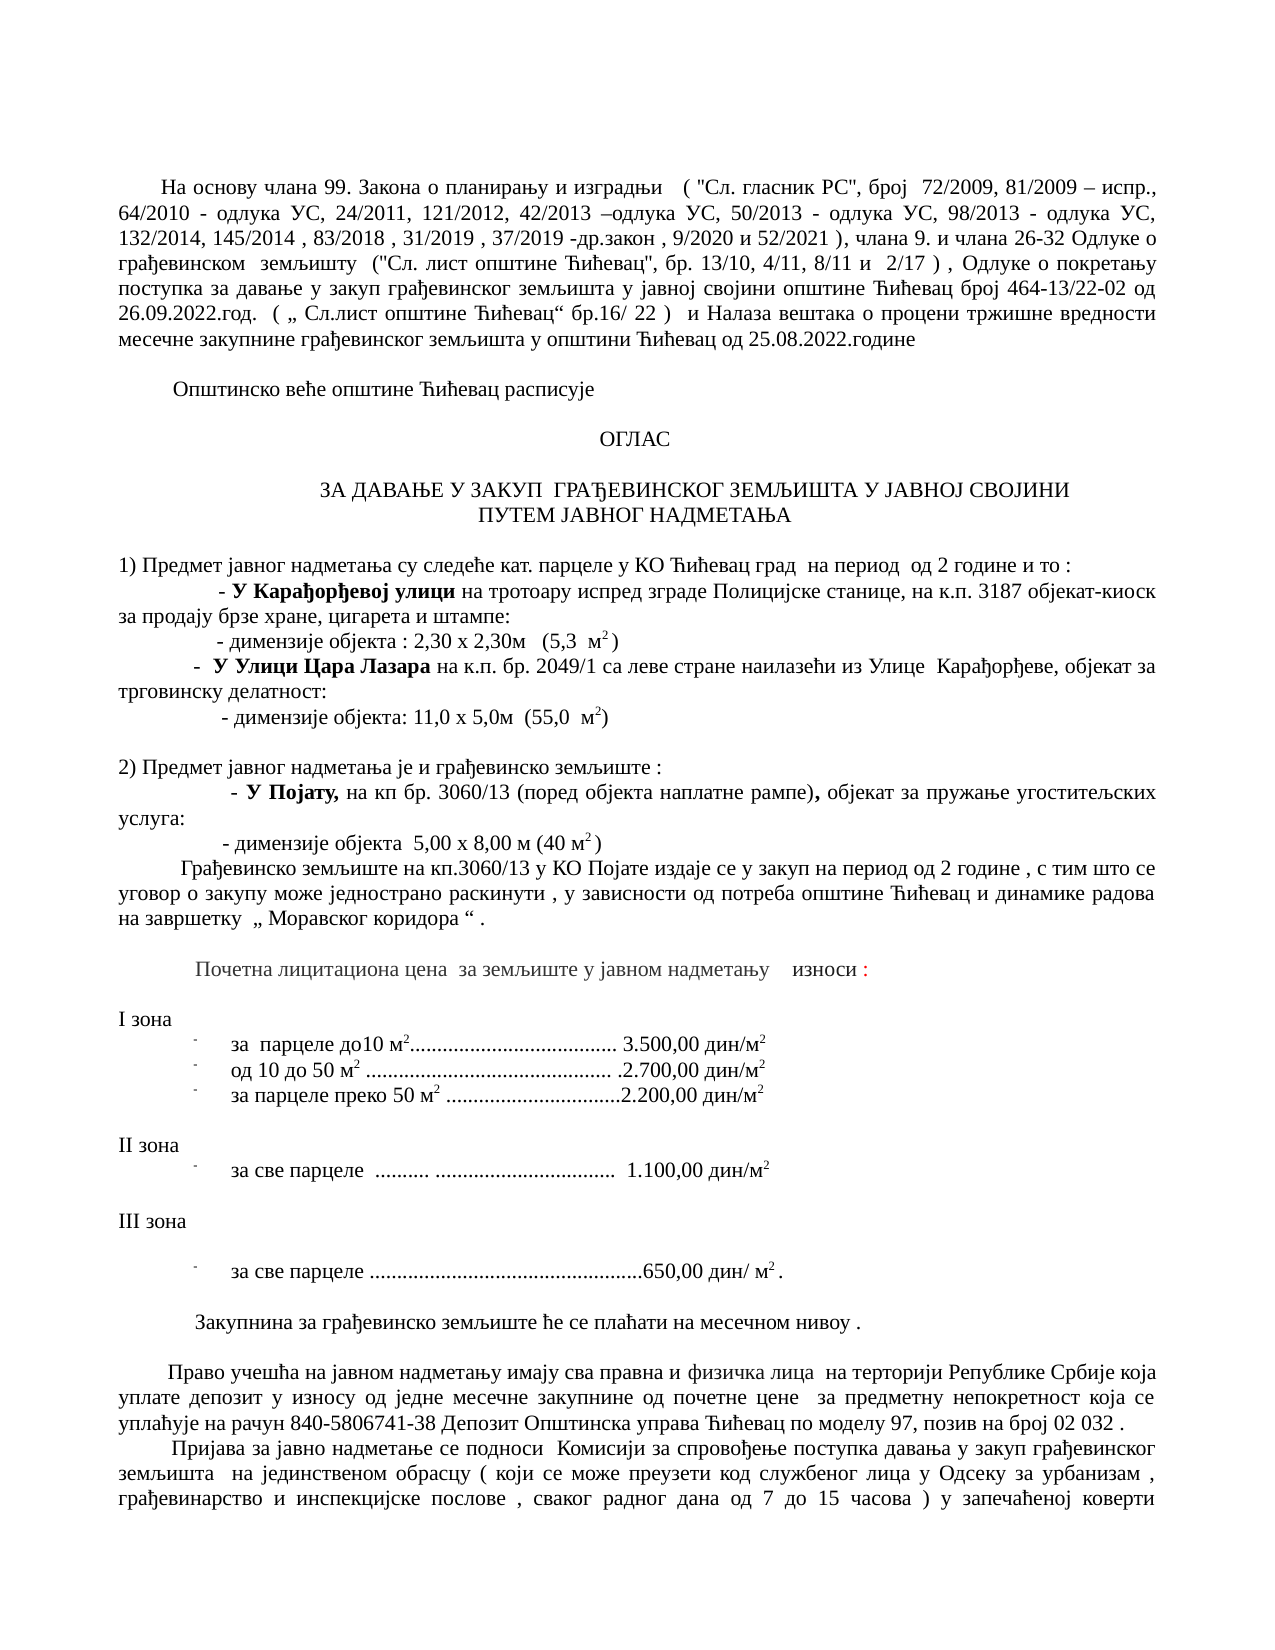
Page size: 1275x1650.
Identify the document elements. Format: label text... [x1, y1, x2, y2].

text ПУТЕМ ЈАВНОГ НАДМЕТАЊА [118, 502, 1157, 527]
text 1) Предмет јавног надметања су следеће кат. парцеле у КО Ћићевац град на период од 2 године и то : [118, 552, 1157, 578]
text Пријава за јавно надметање се подноси Комисији за спровођење поступка давања у закуп грађевинског земљишта на јединственом обрасцу ( који се може преузети код службеног лица у Одсеку за урбанизам , грађевинарство и инспекцијске послове , сваког радног дана од 7 до 15 часова ) у запечаћеној коверти [118, 1435, 1157, 1510]
list за парцеле преко 50 м2 ................................2.200,00 дин/м2 [193, 1082, 1157, 1107]
text III зона [118, 1208, 1157, 1233]
text Почетна лицитациона цена за земљиште у јавном надметању износи : [118, 956, 1157, 981]
text Грађевинско земљиште на кп.3060/13 у КО Појате издаје се у закуп на период од 2 године , с тим што се уговор о закупу може једнострано раскинути , у зависности од потреба општине Ћићевац и динамике радова на завршетку „ Моравског коридора “ . [118, 855, 1157, 931]
text Право учешћа на јавном надметању имају сва правна и физичка лица на терторији Републике Србије која уплате депозит у износу од једне месечне закупнине од почетне цене за предметну непокретност која се уплаћује на рачун 840-5806741-38 Депозит Општинска управа Ћићевац по моделу 97, позив на број 02 032 . [118, 1359, 1157, 1435]
text - У Појату, на кп бр. 3060/13 (поред објекта наплатне рампе), објекат за пружање угоститељских услуга: [118, 779, 1157, 830]
text ОГЛАС [118, 426, 1157, 452]
text - димензије објекта 5,00 х 8,00 м (40 м2 ) [118, 830, 1157, 855]
text На основу члана 99. Закона о планирању и изградњи ( ''Сл. гласник РС'', број 72/2009, 81/2009 – испр., 64/2010 - одлука УС, 24/2011, 121/2012, 42/2013 –одлука УС, 50/2013 - одлука УС, 98/2013 - одлука УС, 132/2014, 145/2014 , 83/2018 , 31/2019 , 37/2019 -др.закон , 9/2020 и 52/2021 ), члана 9. и члана 26-32 Одлуке о грађевинском земљишту (''Сл. лист општине Ћићевац'', бр. 13/10, 4/11, 8/11 и 2/17 ) , Одлуке о покретању поступка за давање у закуп грађевинског земљишта у јавној својини општине Ћићевац број 464-13/22-02 од 26.09.2022.год. ( „ Сл.лист општине Ћићевац“ бр.16/ 22 ) и Налаза вештака о процени тржишне вредности месечне закупнине грађевинског земљишта у општини Ћићевац од 25.08.2022.године [118, 173, 1157, 351]
text ЗА ДАВАЊЕ У ЗАКУП ГРАЂЕВИНСКОГ ЗЕМЉИШТА У ЈАВНОЈ СВОЈИНИ [118, 477, 1157, 502]
text II зона [118, 1132, 1157, 1157]
text I зона [118, 1006, 1157, 1031]
text - У Карађорђевој улици на тротоару испред зграде Полицијске станице, на к.п. 3187 објекат-киоск за продају брзе хране, цигарета и штампе: [118, 578, 1157, 628]
list за све парцеле .......... ................................. 1.100,00 дин/м2 [193, 1157, 1157, 1183]
text - У Улици Цара Лазара на к.п. бр. 2049/1 са леве стране наилазећи из Улице Карађорђеве, објекат за трговинску делатност: [118, 653, 1157, 704]
list - димензије објекта: 11,0 х 5,0м (55,0 м2) [184, 704, 1157, 729]
text Закупнина за грађевинско земљиште ће се плаћати на месечном нивоу . [118, 1309, 1157, 1334]
list за парцеле до10 м2...................................... 3.500,00 дин/м2 [193, 1031, 1157, 1057]
list од 10 до 50 м2 ............................................. .2.700,00 дин/м2 [193, 1057, 1157, 1082]
text 2) Предмет јавног надметања је и грађевинско земљиште : [118, 754, 1157, 779]
list за све парцеле ..................................................650,00 дин/ м2 . [193, 1258, 1157, 1283]
text Општинско веће општине Ћићевац расписује [118, 376, 1157, 401]
text - димензије објекта : 2,30 х 2,30м (5,3 м2 ) [118, 628, 1157, 653]
